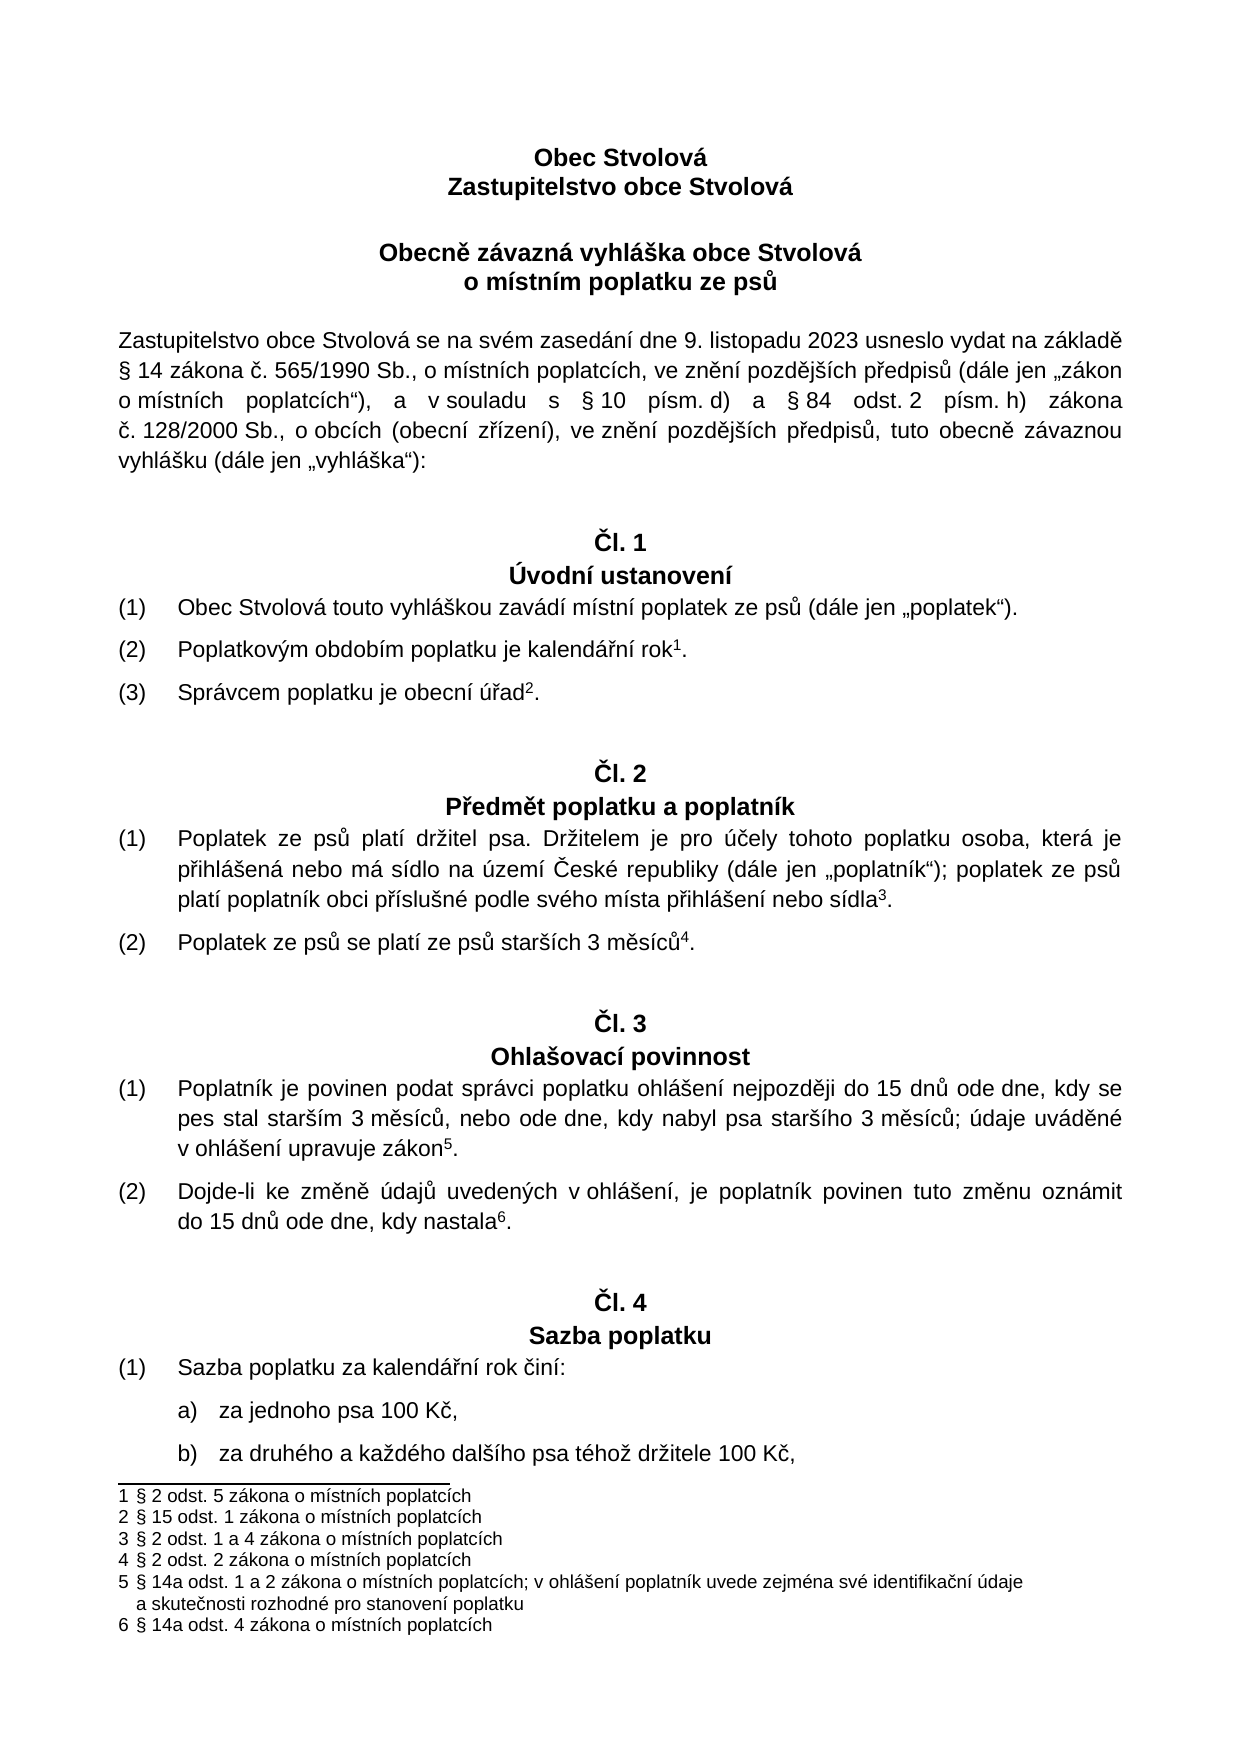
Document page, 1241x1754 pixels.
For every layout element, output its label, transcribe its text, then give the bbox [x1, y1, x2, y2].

text Zastupitelstvo obce Stvolová se na svém zasedání dne 9. listopadu 2023 usneslo vydat na základě § 14 zákona č. 565/1990 Sb., o místních poplatcích, ve znění pozdějších předpisů (dále jen „zákon o místních poplatcích“), a v souladu s § 10 písm. d) a § 84 odst. 2 písm. h) zákona č. 128/2000 Sb., o obcích (obecní zřízení), ve znění pozdějších předpisů, tuto obecně závaznou vyhlášku (dále jen „vyhláška“): [118, 327, 1122, 474]
list Správcem poplatku je obecní úřad. [118, 679, 1122, 706]
list za jednoho psa 100 Kč, [177, 1397, 1122, 1423]
list § 2 odst. 1 a 4 zákona o místních poplatcích [118, 1528, 1122, 1549]
list § 2 odst. 5 zákona o místních poplatcích [118, 1484, 1122, 1506]
list Poplatník je povinen podat správci poplatku ohlášení nejpozději do 15 dnů ode dne, kdy se pes stal starším 3 měsíců, nebo ode dne, kdy nabyl psa staršího 3 měsíců; údaje uváděné v ohlášení upravuje zákon. [118, 1075, 1122, 1162]
list § 2 odst. 2 zákona o místních poplatcích [118, 1549, 1122, 1571]
list Dojde-li ke změně údajů uvedených v ohlášení, je poplatník povinen tuto změnu oznámit do 15 dnů ode dne, kdy nastala. [118, 1178, 1122, 1234]
text Obec Stvolová Zastupitelstvo obce Stvolová [118, 143, 1122, 201]
list Sazba poplatku za kalendářní rok činí: [118, 1354, 1122, 1381]
subtitle Čl. 1 Úvodní ustanovení [118, 528, 1122, 589]
subtitle Čl. 4 Sazba poplatku [118, 1288, 1122, 1350]
list § 14a odst. 1 a 2 zákona o místních poplatcích; v ohlášení poplatník uvede zejména své identifikační údaje a skutečnosti rozhodné pro stanovení poplatku [118, 1571, 1122, 1614]
list § 14a odst. 4 zákona o místních poplatcích [118, 1614, 1122, 1635]
list Poplatek ze psů se platí ze psů starších 3 měsíců. [118, 928, 1122, 955]
subtitle Čl. 3 Ohlašovací povinnost [118, 1009, 1122, 1071]
list Poplatek ze psů platí držitel psa. Držitelem je pro účely tohoto poplatku osoba, která je přihlášená nebo má sídlo na území České republiky (dále jen „poplatník“); poplatek ze psů platí poplatník obci příslušné podle svého místa přihlášení nebo sídla. [118, 825, 1122, 912]
subtitle Čl. 2 Předmět poplatku a poplatník [118, 759, 1122, 821]
subtitle Obecně závazná vyhláška obce Stvolová o místním poplatku ze psů [118, 238, 1122, 295]
list § 15 odst. 1 zákona o místních poplatcích [118, 1506, 1122, 1528]
list za druhého a každého dalšího psa téhož držitele 100 Kč, [177, 1440, 1122, 1466]
list Obec Stvolová touto vyhláškou zavádí místní poplatek ze psů (dále jen „poplatek“). [118, 594, 1122, 620]
list Poplatkovým obdobím poplatku je kalendářní rok. [118, 636, 1122, 663]
